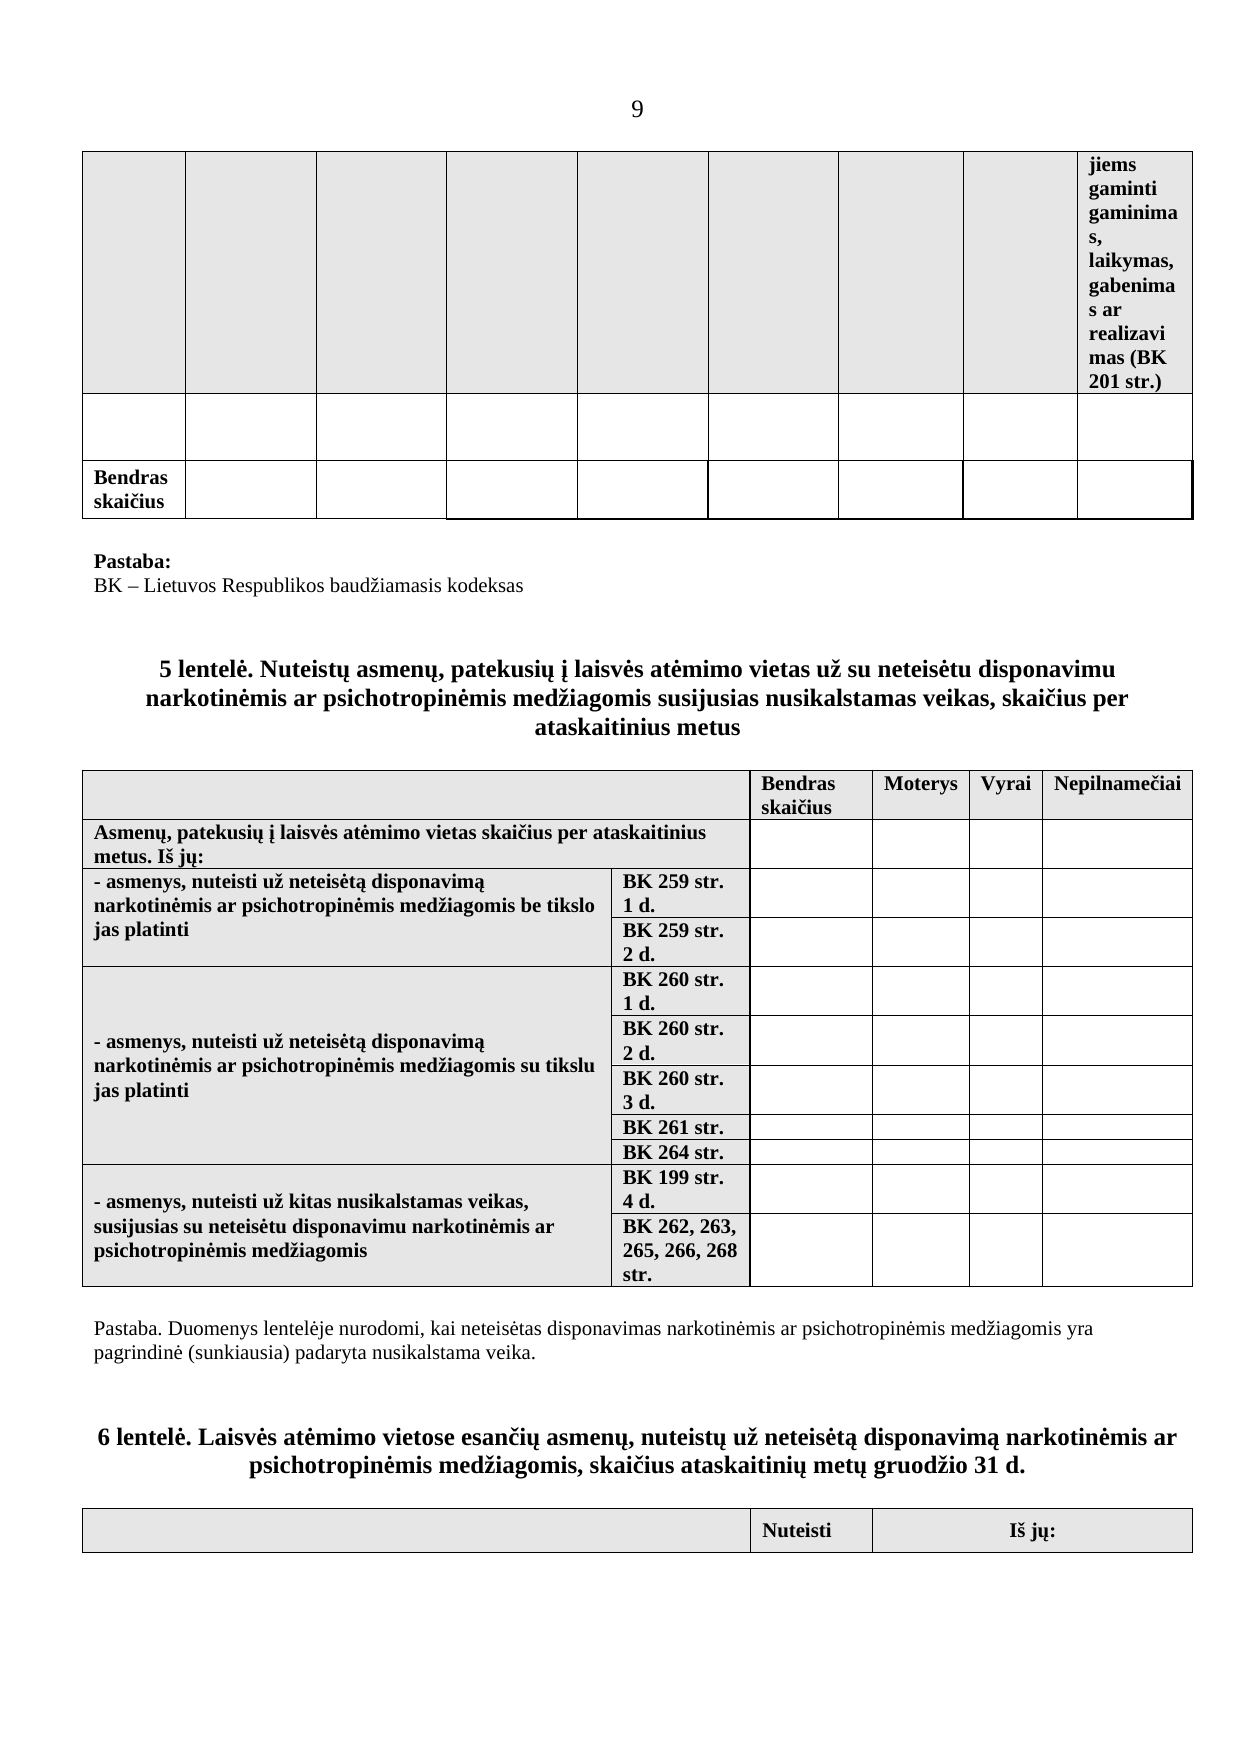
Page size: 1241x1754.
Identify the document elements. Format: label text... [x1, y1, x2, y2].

table_cell Asmenų, patekusių į laisvės atėmimo vietas skaičius per ataskaitinius metus. Iš jų: [83, 820, 749, 868]
table_header [83, 1509, 750, 1552]
table_cell - asmenys, nuteisti už neteisėtą disponavimą narkotinėmis ar psichotropinėmis medžiagomis su tikslu jas platinti [83, 967, 611, 1164]
table_cell [873, 1214, 969, 1286]
table_header [709, 152, 838, 393]
table_cell [1078, 394, 1192, 460]
table_cell [970, 1016, 1042, 1064]
table_cell [1078, 461, 1191, 518]
table_cell [1043, 967, 1192, 1015]
table_cell [1043, 869, 1192, 917]
table_cell [873, 1140, 969, 1164]
table_cell [751, 1214, 872, 1286]
table_cell [186, 461, 316, 518]
table_cell [970, 1214, 1042, 1286]
table_cell BK 261 str. [612, 1115, 749, 1139]
table_cell [709, 461, 838, 518]
table_cell BK 260 str. 2 d. [612, 1016, 749, 1064]
table_cell [1043, 1066, 1192, 1114]
table_cell [1043, 1165, 1192, 1213]
table_cell BK 260 str. 3 d. [612, 1066, 749, 1114]
table_cell [970, 918, 1042, 966]
table_cell [1043, 1115, 1192, 1139]
table_cell [751, 1140, 872, 1164]
table_cell [447, 394, 577, 460]
table_cell [751, 1066, 872, 1114]
table_cell [873, 1066, 969, 1114]
table_cell [970, 1066, 1042, 1114]
table_cell [751, 918, 872, 966]
table_cell BK 199 str. 4 d. [612, 1165, 749, 1213]
table_cell [317, 461, 446, 518]
table_cell [970, 1115, 1042, 1139]
table_header Nuteisti [751, 1509, 872, 1552]
table_cell [839, 461, 962, 518]
table_cell [839, 394, 963, 460]
table_cell [751, 967, 872, 1015]
table_cell [873, 967, 969, 1015]
table_cell [751, 869, 872, 917]
table_cell [578, 394, 708, 460]
table_cell [873, 1115, 969, 1139]
table_cell BK 259 str. 2 d. [612, 918, 749, 966]
table_header [964, 152, 1077, 393]
text 6 lentelė. Laisvės atėmimo vietose esančių asmenų, nuteistų už neteisėtą disponavimą narkotinėmis ar psichotropinėmis medžiagomis, skaičius ataskaitinių metų gruodžio 31 d. [94, 1422, 1181, 1479]
table_header [839, 152, 963, 393]
table_cell [873, 820, 969, 868]
table_cell [873, 1016, 969, 1064]
table_cell BK 264 str. [612, 1140, 749, 1164]
table_cell [447, 461, 577, 518]
table_header [578, 152, 708, 393]
text Pastaba: [94, 549, 1181, 573]
table_cell BK 260 str. 1 d. [612, 967, 749, 1015]
table_cell [1043, 820, 1192, 868]
table_cell [317, 394, 446, 460]
table_cell [186, 394, 316, 460]
table_header Bendras skaičius [751, 771, 872, 819]
table_cell [873, 1165, 969, 1213]
table_header [83, 152, 185, 393]
table_header [83, 771, 749, 819]
table_cell [970, 967, 1042, 1015]
table_cell [751, 1165, 872, 1213]
table_cell [873, 918, 969, 966]
text 5 lentelė. Nuteistų asmenų, patekusių į laisvės atėmimo vietas už su neteisėtu disponavimu narkotinėmis ar psichotropinėmis medžiagomis susijusias nusikalstamas veikas, skaičius per ataskaitinius metus [94, 654, 1181, 741]
table_cell [970, 1140, 1042, 1164]
table_cell - asmenys, nuteisti už neteisėtą disponavimą narkotinėmis ar psichotropinėmis medžiagomis be tikslo jas platinti [83, 869, 611, 966]
text BK – Lietuvos Respublikos baudžiamasis kodeksas [94, 573, 1181, 597]
table_header Nepilnamečiai [1043, 771, 1192, 819]
table_cell BK 262, 263, 265, 266, 268 str. [612, 1214, 749, 1286]
table_cell [1043, 1140, 1192, 1164]
table_header Iš jų: [873, 1509, 1192, 1552]
table_cell Bendras skaičius [83, 461, 185, 518]
table_cell - asmenys, nuteisti už kitas nusikalstamas veikas, susijusias su neteisėtu disponavimu narkotinėmis ar psichotropinėmis medžiagomis [83, 1165, 611, 1286]
table_header Vyrai [970, 771, 1042, 819]
table_header Moterys [873, 771, 969, 819]
table_header jiems gaminti gaminimas, laikymas, gabenimas ar realizavimas (BK 201 str.) [1078, 152, 1192, 393]
table_cell [873, 869, 969, 917]
table_cell [751, 1115, 872, 1139]
table_cell [970, 820, 1042, 868]
table_cell [751, 820, 872, 868]
table_cell [970, 869, 1042, 917]
table_cell [83, 394, 185, 460]
table_cell [1043, 1214, 1192, 1286]
table_cell BK 259 str. 1 d. [612, 869, 749, 917]
table_cell [1043, 1016, 1192, 1064]
table_header [186, 152, 316, 393]
table_cell [964, 394, 1077, 460]
table_header [447, 152, 577, 393]
table_cell [1043, 918, 1192, 966]
text Pastaba. Duomenys lentelėje nurodomi, kai neteisėtas disponavimas narkotinėmis ar psichotropinėmis medžiagomis yra pagrindinė (sunkiausia) padaryta nusikalstama veika. [94, 1316, 1181, 1364]
table_cell [970, 1165, 1042, 1213]
table_header [317, 152, 446, 393]
table_cell [578, 461, 707, 518]
table_cell [964, 461, 1077, 518]
table_cell [751, 1016, 872, 1064]
table_cell [709, 394, 838, 460]
